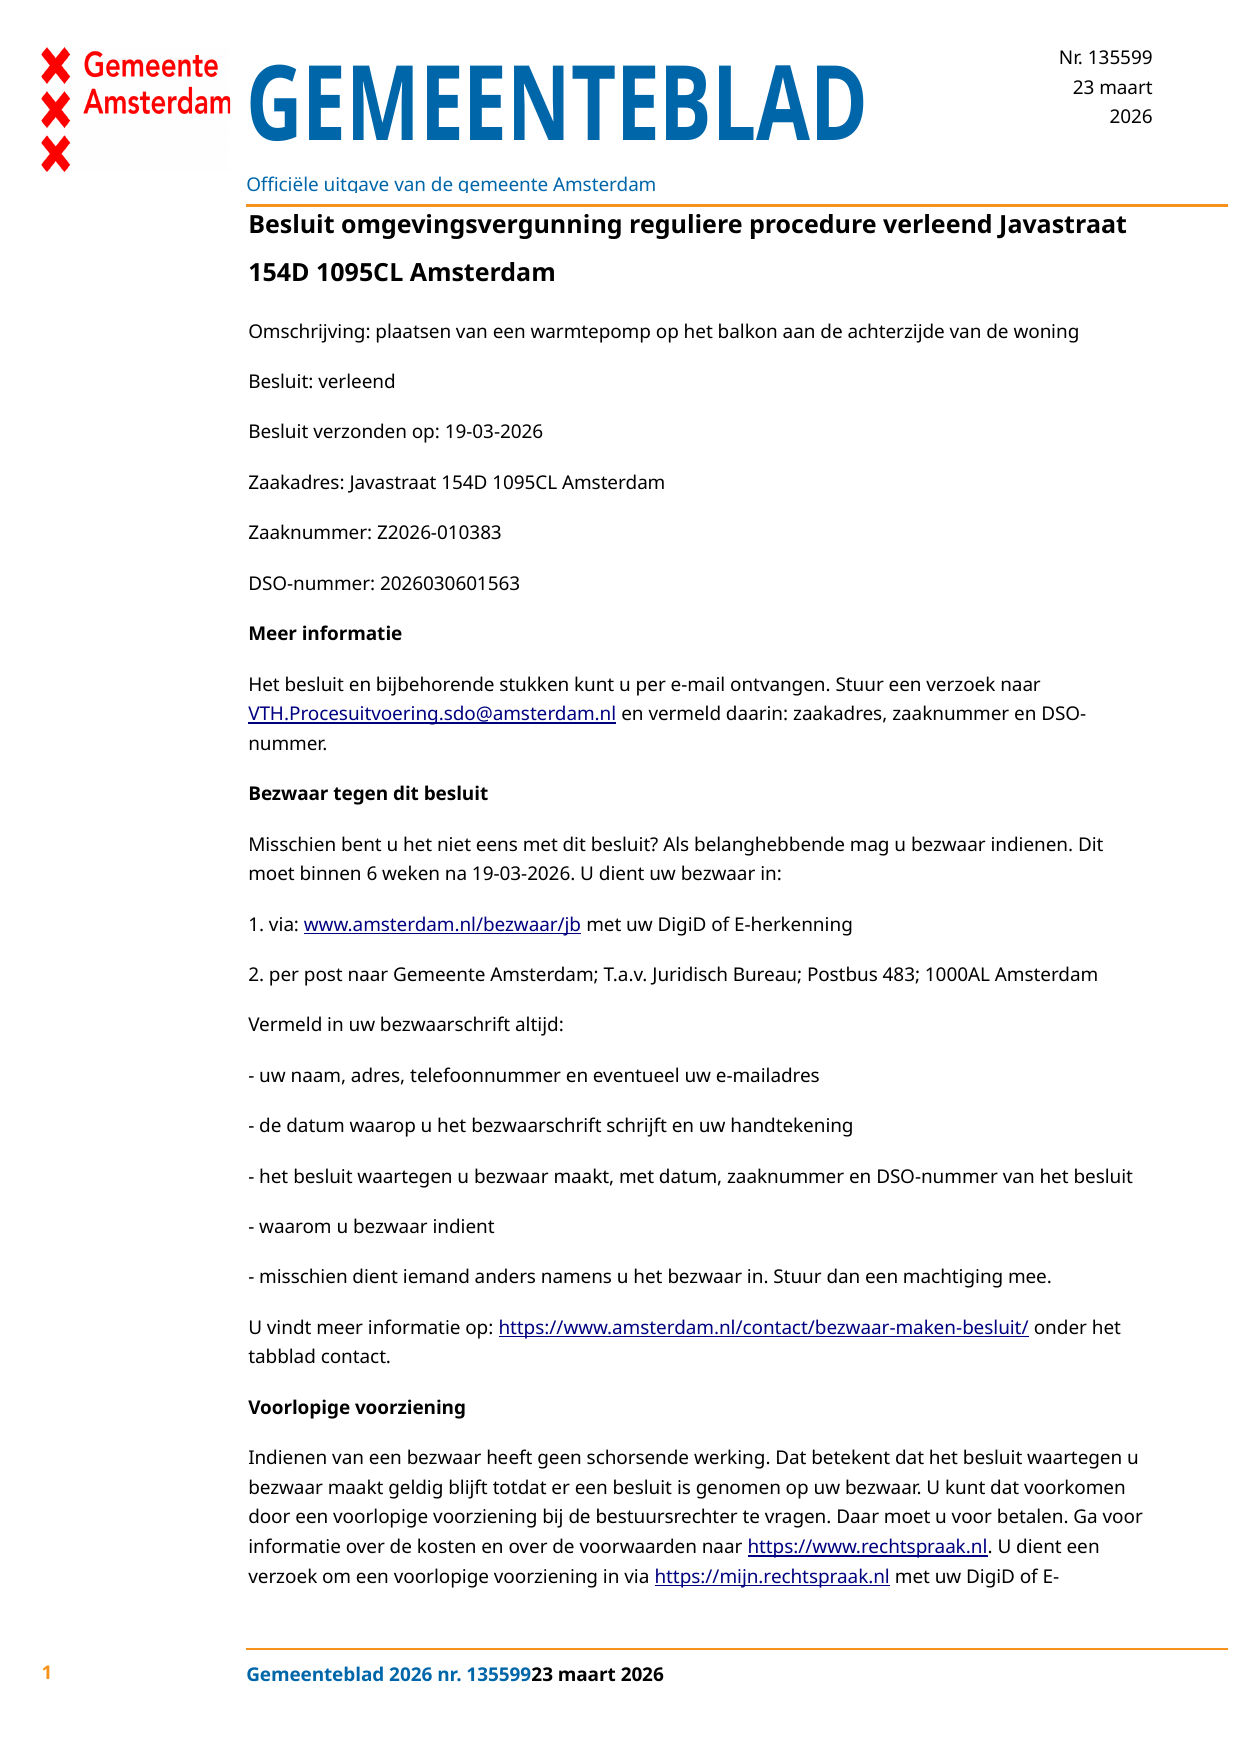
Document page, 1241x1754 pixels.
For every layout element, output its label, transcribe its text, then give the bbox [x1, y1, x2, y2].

text Vermeld in uw bezwaarschrift altijd: [248, 1012, 1152, 1037]
text Besluit omgevingsvergunning reguliere procedure verleend Javastraat 154D 1095CL Amsterdam [248, 207, 1152, 288]
text Zaakadres: Javastraat 154D 1095CL Amsterdam [248, 469, 1152, 495]
text Zaaknummer: Z2026-010383 [248, 519, 1152, 545]
text Besluit: verleend [248, 368, 1152, 394]
text Indienen van een bezwaar heeft geen schorsende werking. Dat betekent dat het besluit waartegen u bezwaar maakt geldig blijft totdat er een besluit is genomen op uw bezwaar. U kunt dat voorkomen door een voorlopige voorziening bij de bestuursrechter te vragen. Daar moet u voor betalen. Ga voor informatie over de kosten en over de voorwaarden naar https://www.rechtspraak.nl. U dient een verzoek om een voorlopige voorziening in via https://mijn.rechtspraak.nl met uw DigiD of E- [248, 1444, 1152, 1589]
text Het besluit en bijbehorende stukken kunt u per e-mail ontvangen. Stuur een verzoek naar VTH.Procesuitvoering.sdo@amsterdam.nl en vermeld daarin: zaakadres, zaaknummer en DSO-nummer. [248, 671, 1152, 756]
text Misschien bent u het niet eens met dit besluit? Als belanghebbende mag u bezwaar indienen. Dit moet binnen 6 weken na 19-03-2026. U dient uw bezwaar in: [248, 831, 1152, 886]
text Besluit verzonden op: 19-03-2026 [248, 419, 1152, 444]
text - misschien dient iemand anders namens u het bezwaar in. Stuur dan een machtiging mee. [248, 1264, 1152, 1289]
text - het besluit waartegen u bezwaar maakt, met datum, zaaknummer en DSO-nummer van het besluit [248, 1163, 1152, 1189]
text 1. via: www.amsterdam.nl/bezwaar/jb met uw DigiD of E-herkenning [248, 911, 1152, 937]
text Meer informatie [248, 620, 1152, 646]
text - uw naam, adres, telefoonnummer en eventueel uw e-mailadres [248, 1062, 1152, 1088]
text DSO-nummer: 2026030601563 [248, 570, 1152, 596]
text Bezwaar tegen dit besluit [248, 780, 1152, 806]
text - de datum waarop u het bezwaarschrift schrijft en uw handtekening [248, 1112, 1152, 1138]
text U vindt meer informatie op: https://www.amsterdam.nl/contact/bezwaar-maken-besluit/ onder het tabblad contact. [248, 1314, 1152, 1369]
picture [41, 47, 231, 172]
text 2. per post naar Gemeente Amsterdam; T.a.v. Juridisch Bureau; Postbus 483; 1000AL Amsterdam [248, 961, 1152, 987]
text Omschrijving: plaatsen van een warmtepomp op het balkon aan de achterzijde van de woning [248, 318, 1152, 344]
text - waarom u bezwaar indient [248, 1213, 1152, 1239]
text Voorlopige voorziening [248, 1394, 1152, 1420]
